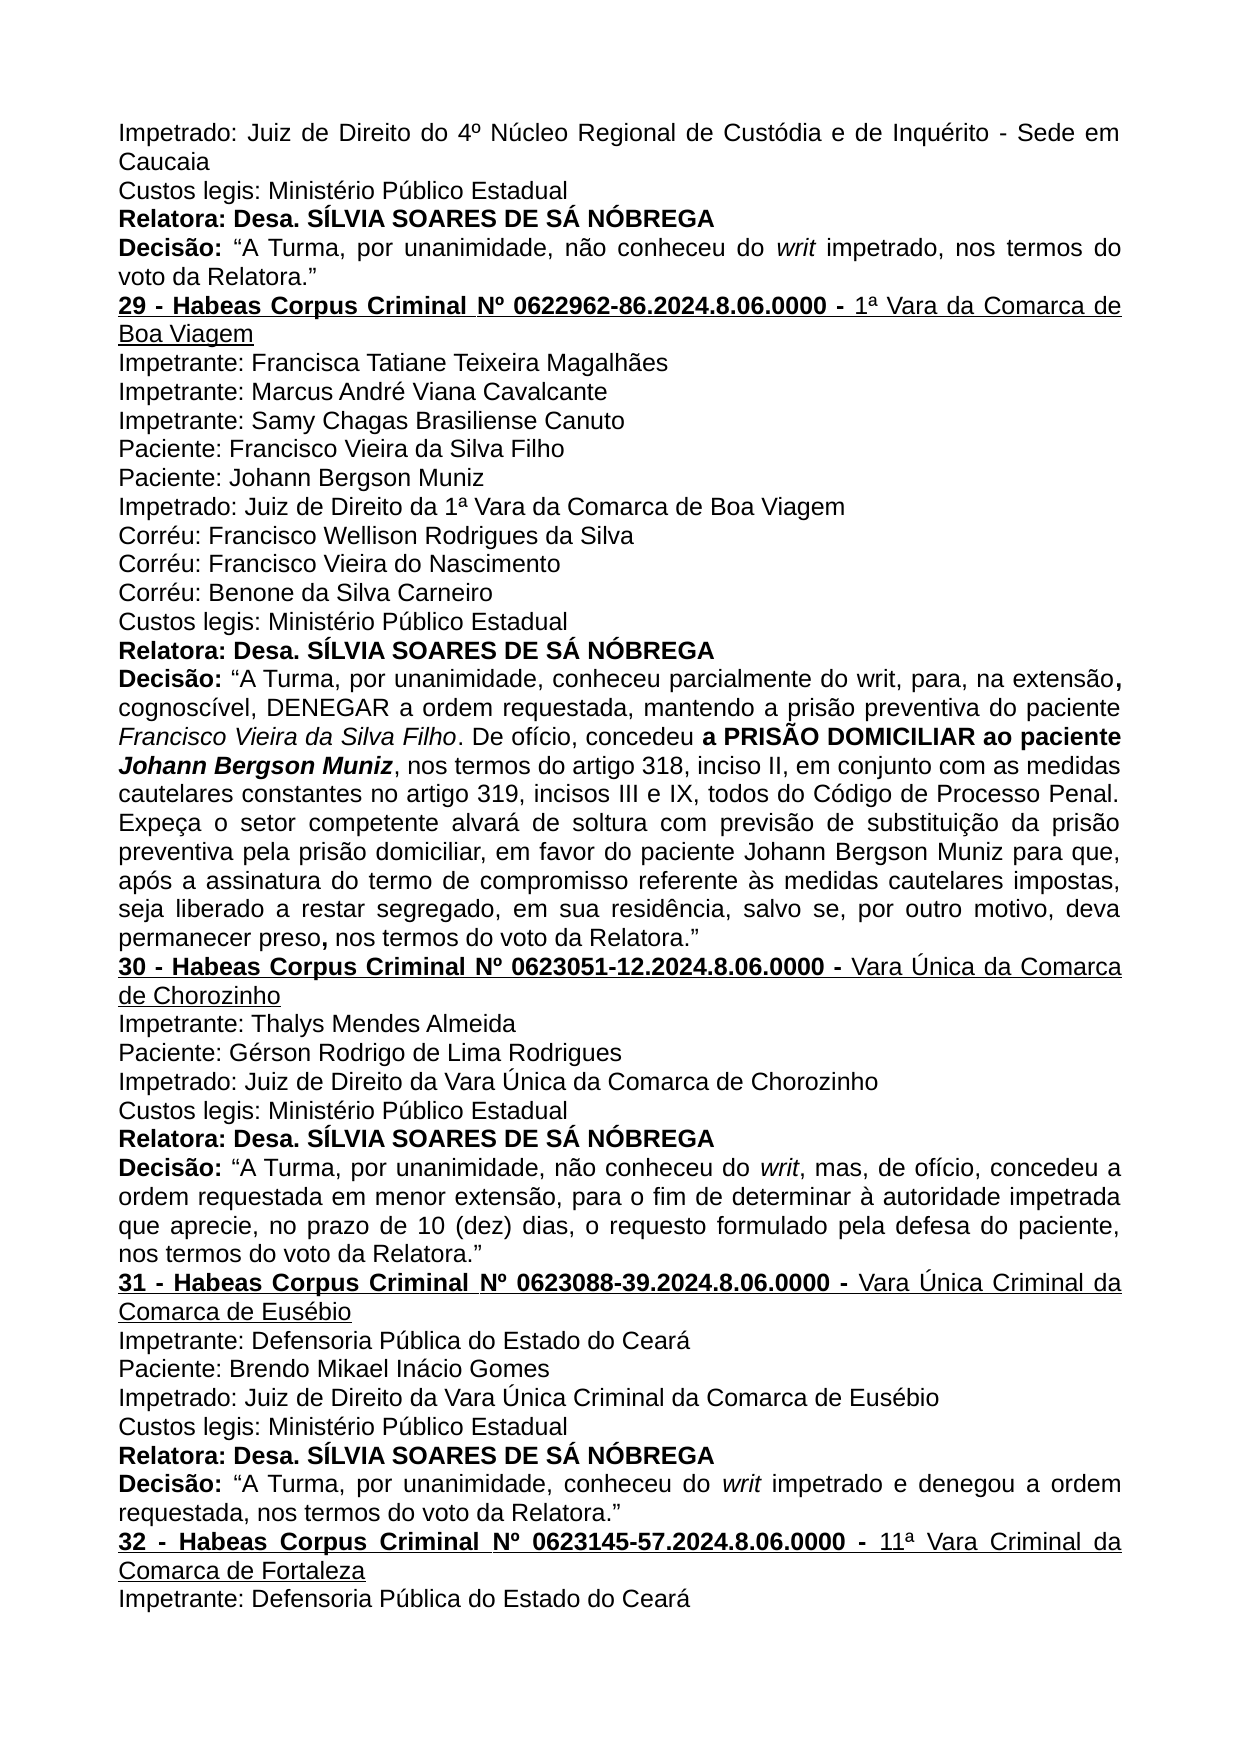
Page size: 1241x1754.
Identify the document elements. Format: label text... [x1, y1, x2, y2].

text Comarca de Fortaleza [118, 1553, 1122, 1584]
text Corréu: Benone da Silva Carneiro [118, 578, 1122, 607]
text Decisão: “A Turma, por unanimidade, não conheceu do writ impetrado, nos termos do voto da Relatora.” [118, 233, 1122, 291]
text Impetrado: Juiz de Direito da Vara Única Criminal da Comarca de Eusébio [118, 1383, 1122, 1412]
text Decisão: “A Turma, por unanimidade, conheceu parcialmente do writ, para, na extensão, cognoscível, DENEGAR a ordem requestada, mantendo a prisão preventiva do paciente Francisco Vieira da Silva Filho. De ofício, concedeu a PRISÃO DOMICILIAR ao paciente Johann Bergson Muniz, nos termos do artigo 318, inciso II, em conjunto com as medidas cautelares constantes no artigo 319, incisos III e IX, todos do Código de Processo Penal. Expeça o setor competente alvará de soltura com previsão de substituição da prisão preventiva pela prisão domiciliar, em favor do paciente Johann Bergson Muniz para que, após a assinatura do termo de compromisso referente às medidas cautelares impostas, seja liberado a restar segregado, em sua residência, salvo se, por outro motivo, deva permanecer preso, nos termos do voto da Relatora.” [118, 664, 1122, 952]
text Impetrado: Juiz de Direito da 1ª Vara da Comarca de Boa Viagem [118, 492, 1122, 521]
text Relatora: Desa. SÍLVIA SOARES DE SÁ NÓBREGA [118, 1441, 1122, 1469]
text Impetrante: Francisca Tatiane Teixeira Magalhães [118, 348, 1122, 377]
text Paciente: Gérson Rodrigo de Lima Rodrigues [118, 1038, 1122, 1067]
text Paciente: Brendo Mikael Inácio Gomes [118, 1354, 1122, 1383]
text Decisão: “A Turma, por unanimidade, conheceu do writ impetrado e denegou a ordem requestada, nos termos do voto da Relatora.” [118, 1469, 1122, 1527]
text Impetrado: Juiz de Direito da Vara Única da Comarca de Chorozinho [118, 1067, 1122, 1096]
text Custos legis: Ministério Público Estadual [118, 607, 1122, 636]
text Impetrante: Thalys Mendes Almeida [118, 1009, 1122, 1038]
text Custos legis: Ministério Público Estadual [118, 1412, 1122, 1441]
text Impetrante: Marcus André Viana Cavalcante [118, 377, 1122, 406]
text Corréu: Francisco Vieira do Nascimento [118, 549, 1122, 578]
text Decisão: “A Turma, por unanimidade, não conheceu do writ, mas, de ofício, concedeu a ordem requestada em menor extensão, para o fim de determinar à autoridade impetrada que aprecie, no prazo de 10 (dez) dias, o requesto formulado pela defesa do paciente, nos termos do voto da Relatora.” [118, 1153, 1122, 1268]
text Paciente: Francisco Vieira da Silva Filho [118, 434, 1122, 463]
text Custos legis: Ministério Público Estadual [118, 1096, 1122, 1124]
text 29 - Habeas Corpus Criminal Nº 0622962-86.2024.8.06.0000 - 1ª Vara da Comarca de [118, 291, 1122, 316]
text Custos legis: Ministério Público Estadual [118, 176, 1122, 204]
text 30 - Habeas Corpus Criminal Nº 0623051-12.2024.8.06.0000 - Vara Única da Comarca [118, 952, 1122, 977]
text de Chorozinho [118, 978, 1122, 1009]
text Comarca de Eusébio [118, 1294, 1122, 1326]
text Relatora: Desa. SÍLVIA SOARES DE SÁ NÓBREGA [118, 1124, 1122, 1153]
text Relatora: Desa. SÍLVIA SOARES DE SÁ NÓBREGA [118, 636, 1122, 664]
text Boa Viagem [118, 317, 1122, 348]
text Paciente: Johann Bergson Muniz [118, 463, 1122, 492]
text Impetrante: Samy Chagas Brasiliense Canuto [118, 406, 1122, 434]
text Corréu: Francisco Wellison Rodrigues da Silva [118, 521, 1122, 549]
text 31 - Habeas Corpus Criminal Nº 0623088-39.2024.8.06.0000 - Vara Única Criminal da [118, 1268, 1122, 1293]
text 32 - Habeas Corpus Criminal Nº 0623145-57.2024.8.06.0000 - 11ª Vara Criminal da [118, 1527, 1122, 1552]
text Impetrante: Defensoria Pública do Estado do Ceará [118, 1326, 1122, 1354]
text Impetrado: Juiz de Direito do 4º Núcleo Regional de Custódia e de Inquérito - Sede em Caucaia [118, 118, 1122, 176]
text Impetrante: Defensoria Pública do Estado do Ceará [118, 1584, 1122, 1613]
text Relatora: Desa. SÍLVIA SOARES DE SÁ NÓBREGA [118, 204, 1122, 233]
